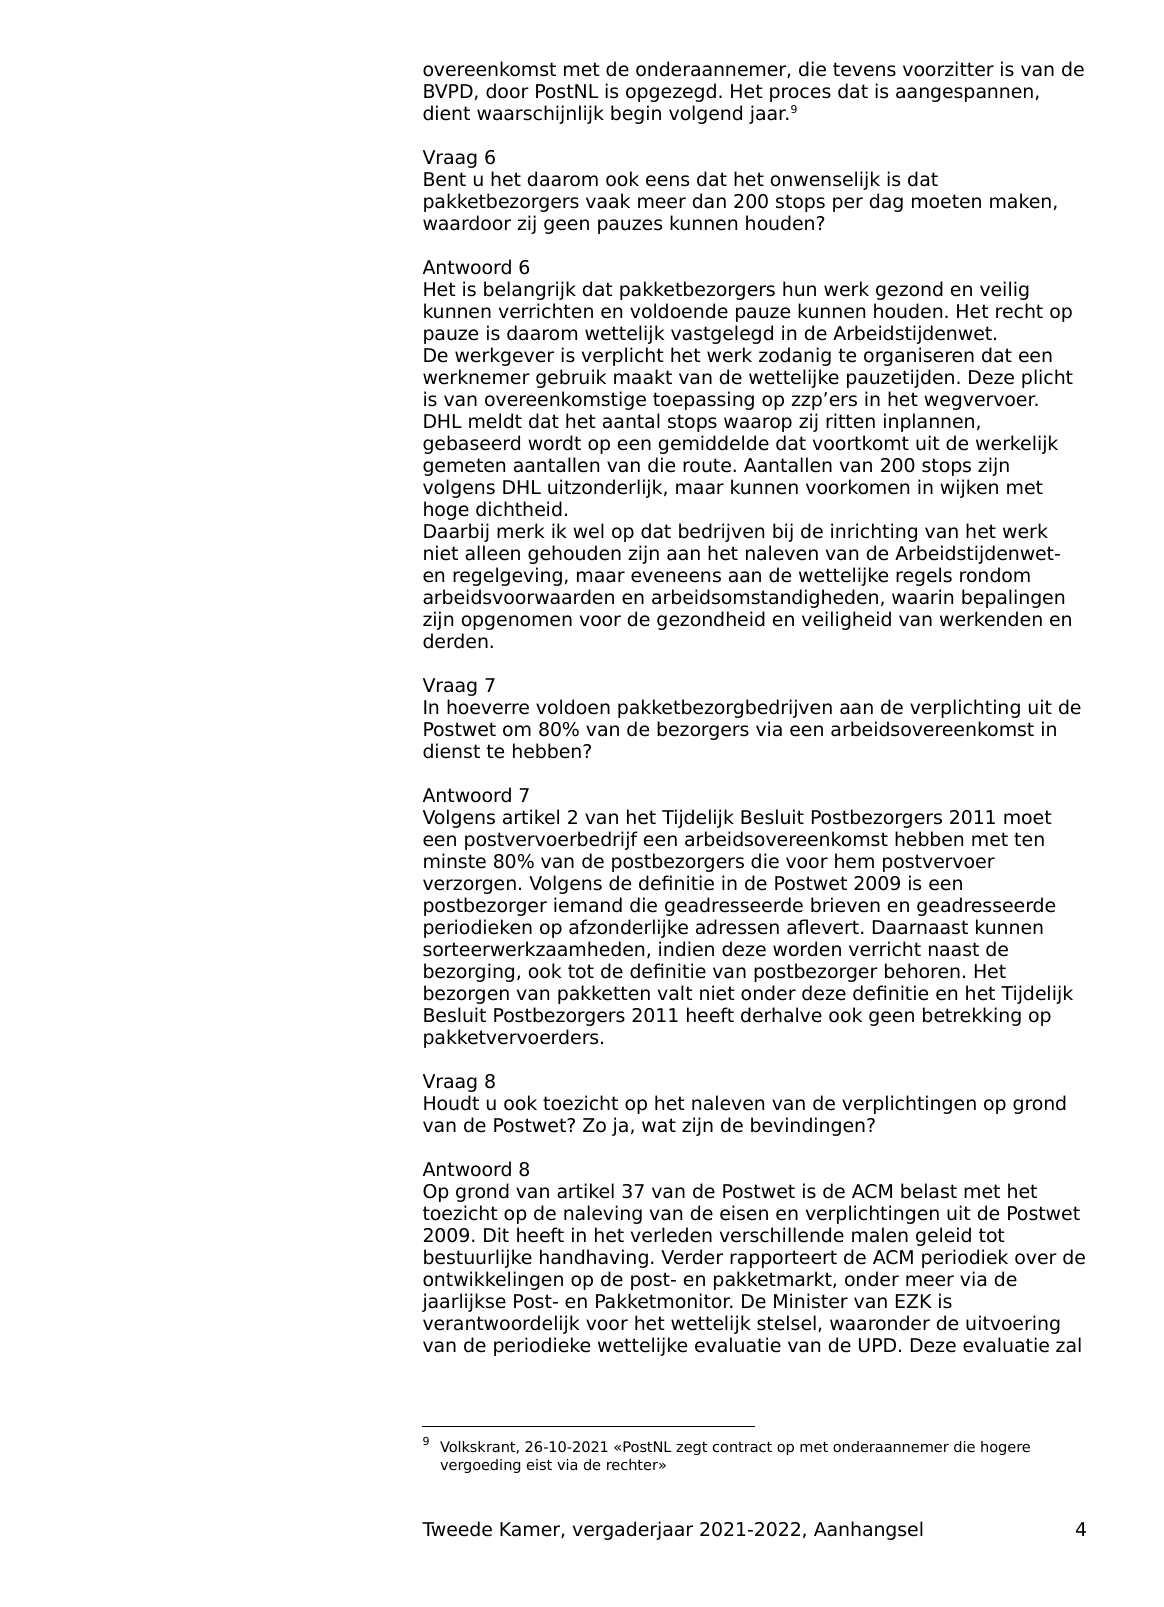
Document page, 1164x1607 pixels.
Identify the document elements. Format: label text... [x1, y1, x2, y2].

text Vraag 7 [422, 675, 1087, 697]
text Vraag 8 [422, 1071, 1087, 1093]
text DHL meldt dat het aantal stops waarop zij ritten inplannen, gebaseerd wordt op een gemiddelde dat voortkomt uit de werkelijk gemeten aantallen van die route. Aantallen van 200 stops zijn volgens DHL uitzonderlijk, maar kunnen voorkomen in wijken met hoge dichtheid. [422, 411, 1087, 521]
text Volgens artikel 2 van het Tijdelijk Besluit Postbezorgers 2011 moet een postvervoerbedrijf een arbeidsovereenkomst hebben met ten minste 80% van de postbezorgers die voor hem postvervoer verzorgen. Volgens de definitie in de Postwet 2009 is een postbezorger iemand die geadresseerde brieven en geadresseerde periodieken op afzonderlijke adressen aflevert. Daarnaast kunnen sorteerwerkzaamheden, indien deze worden verricht naast de bezorging, ook tot de definitie van postbezorger behoren. Het bezorgen van pakketten valt niet onder deze definitie en het Tijdelijk Besluit Postbezorgers 2011 heeft derhalve ook geen betrekking op pakketvervoerders. [422, 807, 1087, 1049]
text Houdt u ook toezicht op het naleven van de verplichtingen op grond van de Postwet? Zo ja, wat zijn de bevindingen? [422, 1093, 1087, 1137]
text Antwoord 8 [422, 1159, 1087, 1181]
text De werkgever is verplicht het werk zodanig te organiseren dat een werknemer gebruik maakt van de wettelijke pauzetijden. Deze plicht is van overeenkomstige toepassing op zzp’ers in het wegvervoer. [422, 345, 1087, 411]
text Op grond van artikel 37 van de Postwet is de ACM belast met het toezicht op de naleving van de eisen en verplichtingen uit de Postwet 2009. Dit heeft in het verleden verschillende malen geleid tot bestuurlijke handhaving. Verder rapporteert de ACM periodiek over de ontwikkelingen op de post- en pakketmarkt, onder meer via de jaarlijkse Post- en Pakketmonitor. De Minister van EZK is verantwoordelijk voor het wettelijk stelsel, waaronder de uitvoering van de periodieke wettelijke evaluatie van de UPD. Deze evaluatie zal [422, 1181, 1087, 1357]
text Vraag 6 [422, 147, 1087, 169]
text Antwoord 6 [422, 257, 1087, 279]
text Het is belangrijk dat pakketbezorgers hun werk gezond en veilig kunnen verrichten en voldoende pauze kunnen houden. Het recht op pauze is daarom wettelijk vastgelegd in de Arbeidstijdenwet. [422, 279, 1087, 345]
text Daarbij merk ik wel op dat bedrijven bij de inrichting van het werk niet alleen gehouden zijn aan het naleven van de Arbeidstijdenwet- en regelgeving, maar eveneens aan de wettelijke regels rondom arbeidsvoorwaarden en arbeidsomstandigheden, waarin bepalingen zijn opgenomen voor de gezondheid en veiligheid van werkenden en derden. [422, 521, 1087, 653]
text overeenkomst met de onderaannemer, die tevens voorzitter is van de BVPD, door PostNL is opgezegd. Het proces dat is aangespannen, dient waarschijnlijk begin volgend jaar. [422, 59, 1087, 125]
text Bent u het daarom ook eens dat het onwenselijk is dat pakketbezorgers vaak meer dan 200 stops per dag moeten maken, waardoor zij geen pauzes kunnen houden? [422, 169, 1087, 235]
text Antwoord 7 [422, 785, 1087, 807]
text Volkskrant, 26-10-2021 «PostNL zegt contract op met onderaannemer die hogere vergoeding eist via de rechter» [422, 1435, 1087, 1474]
text In hoeverre voldoen pakketbezorgbedrijven aan de verplichting uit de Postwet om 80% van de bezorgers via een arbeidsovereenkomst in dienst te hebben? [422, 697, 1087, 763]
